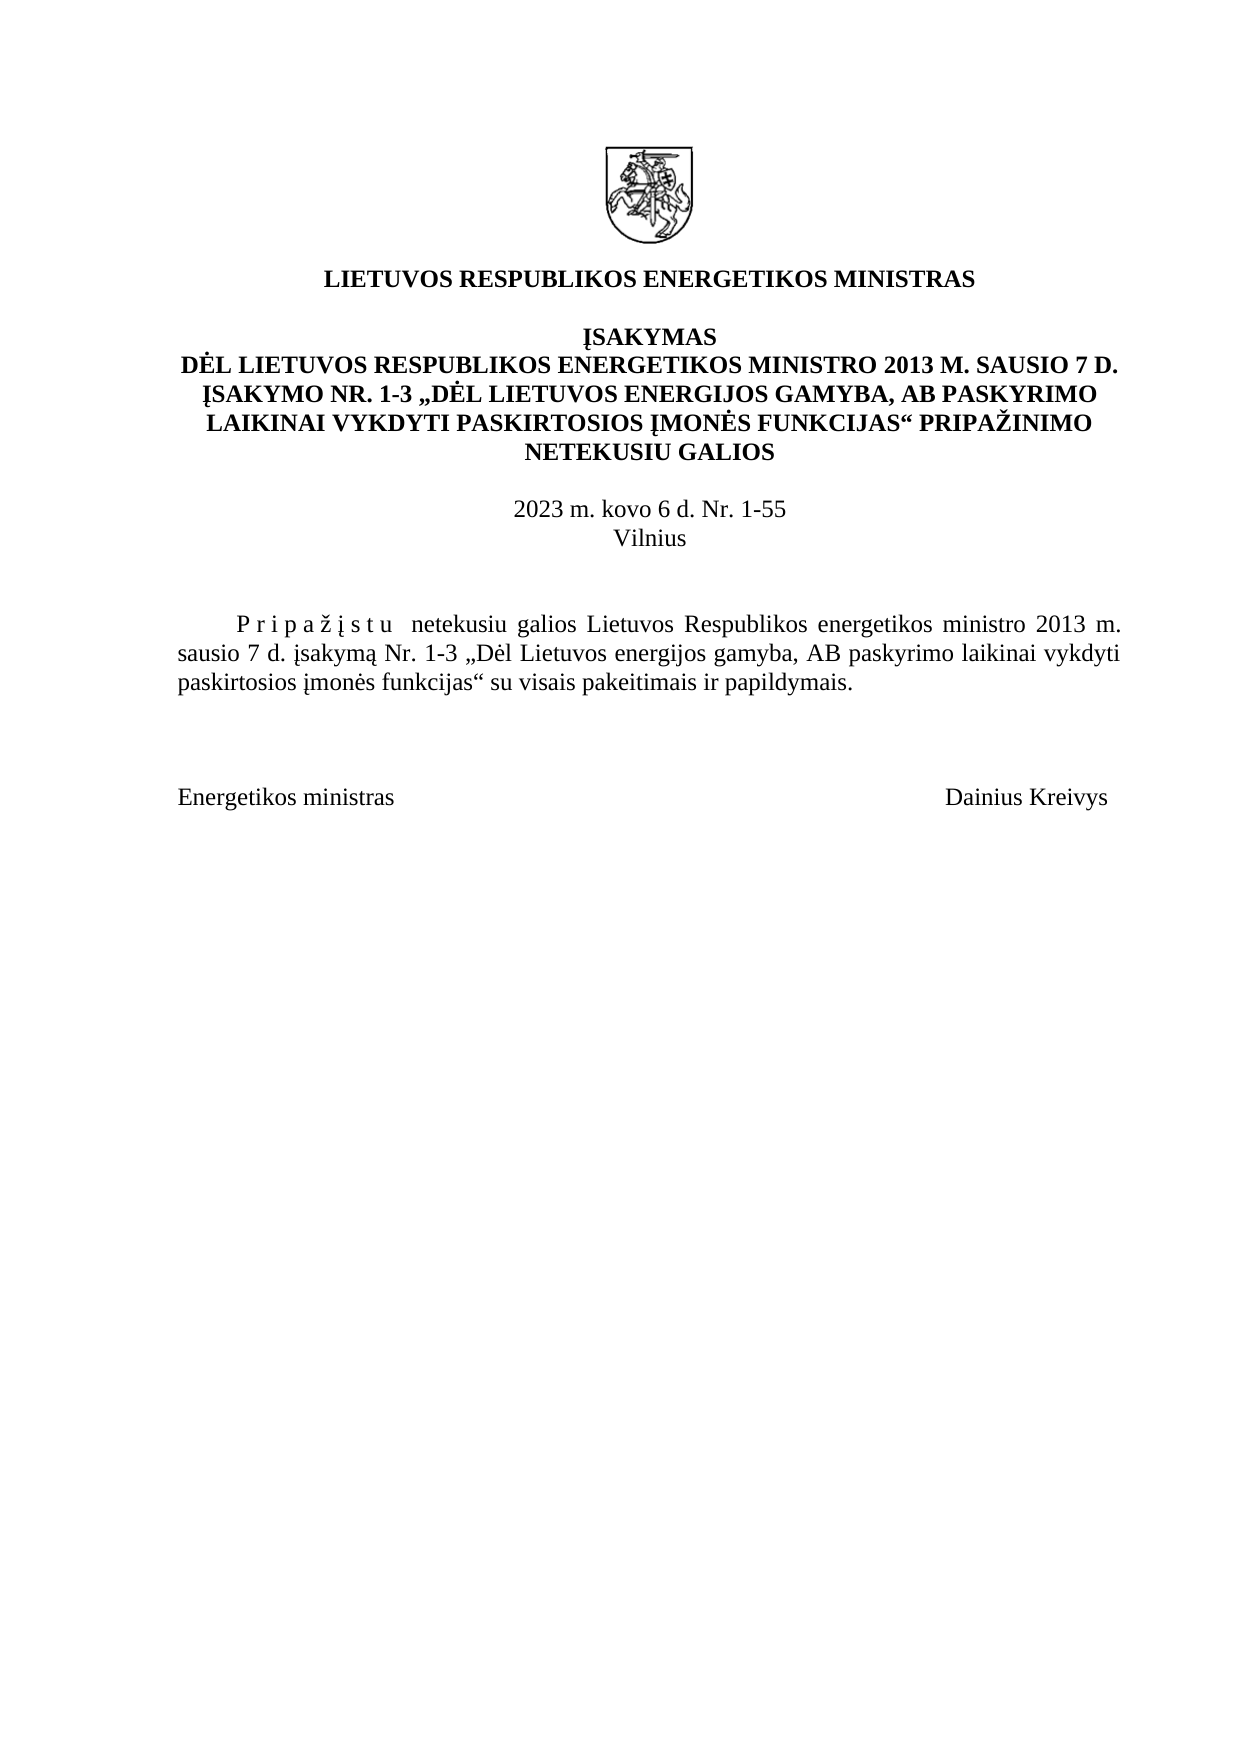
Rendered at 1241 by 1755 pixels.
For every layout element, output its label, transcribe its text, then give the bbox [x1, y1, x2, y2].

text 2023 m. kovo 6 d. Nr. 1-55 [177, 494, 1122, 523]
text Pripažįstu netekusiu galios Lietuvos Respublikos energetikos ministro 2013 m. sausio 7 d. įsakymą Nr. 1-3 „Dėl Lietuvos energijos gamyba, AB paskyrimo laikinai vykdyti paskirtosios įmonės funkcijas“ su visais pakeitimais ir papildymais. [177, 609, 1122, 695]
text Energetikos ministras Dainius Kreivys [177, 782, 1122, 810]
text LIETUVOS RESPUBLIKOS ENERGETIKOS MINISTRAS [177, 264, 1122, 293]
text ĮSAKYMAS [177, 322, 1122, 350]
text Vilnius [177, 523, 1122, 552]
text DĖL LIETUVOS RESPUBLIKOS ENERGETIKOS MINISTRO 2013 M. SAUSIO 7 D. ĮSAKYMO NR. 1-3 „Dėl LIETUVOS energijos gamyba, ab paskyrimo laikinai vykdyti paskirtosios įmonės funkcijas“ PRIPAŽINIMO NETEKUSIU GALIOS [177, 350, 1122, 465]
